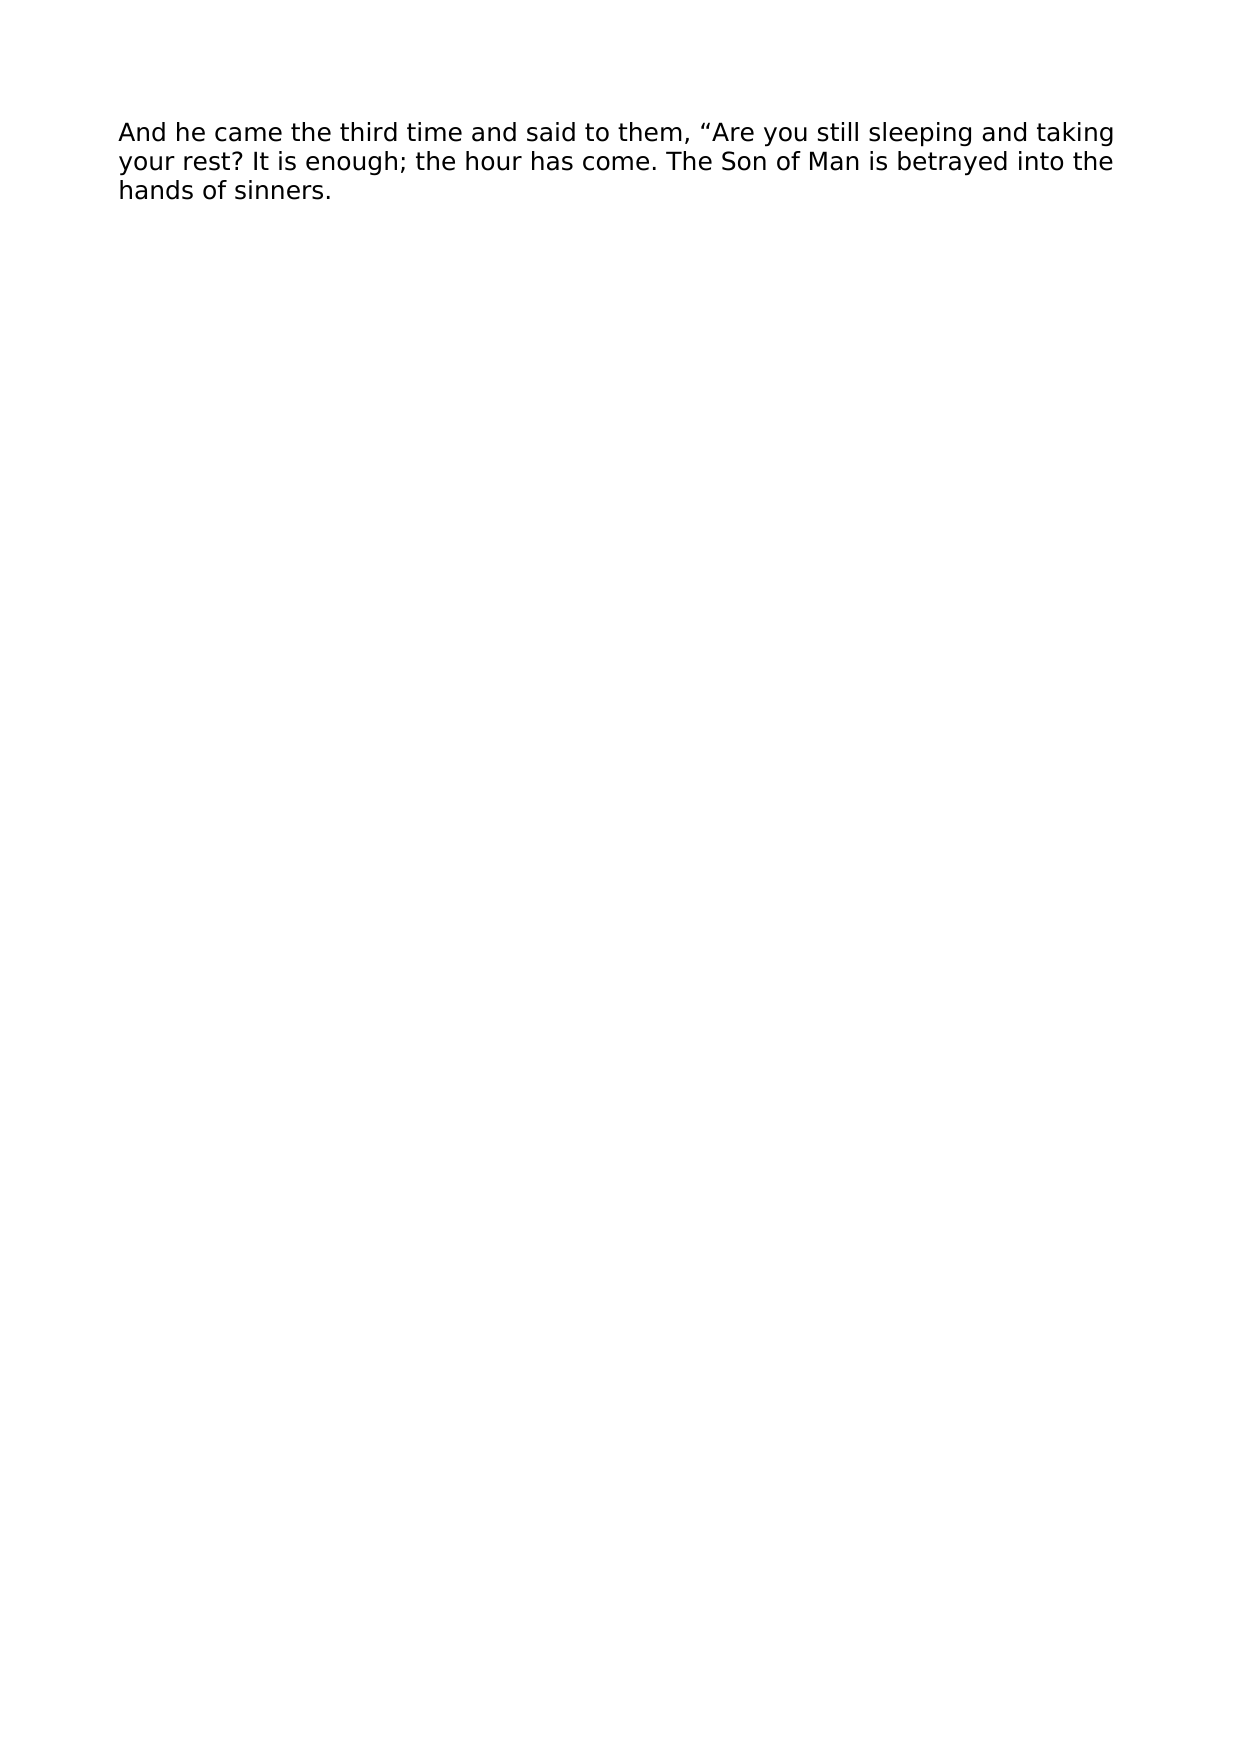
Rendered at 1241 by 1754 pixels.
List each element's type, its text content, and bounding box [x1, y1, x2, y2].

text And he came the third time and said to them, “Are you still sleeping and taking your rest? It is enough; the hour has come. The Son of Man is betrayed into the hands of sinners. [118, 118, 1122, 206]
